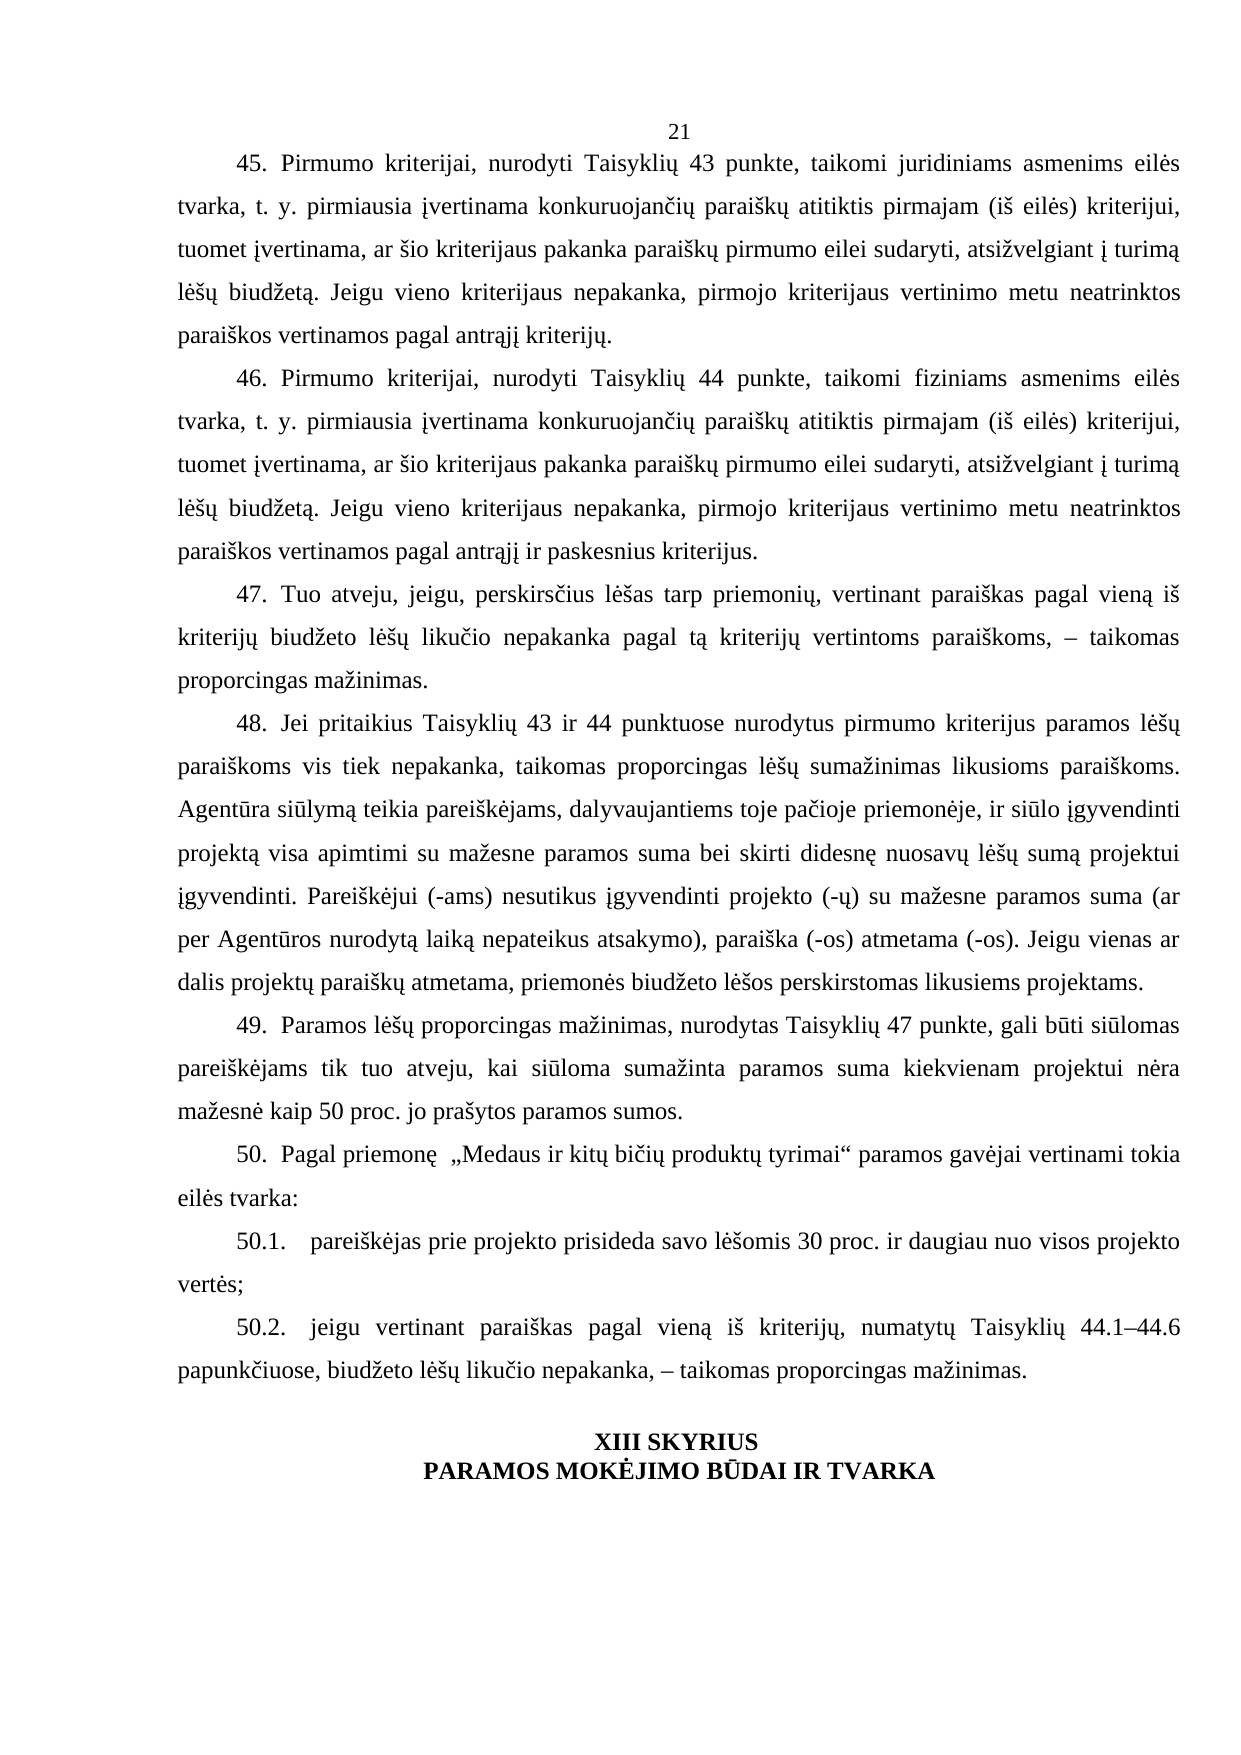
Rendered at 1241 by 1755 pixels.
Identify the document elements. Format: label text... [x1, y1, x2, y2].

text 48. Jei pritaikius Taisyklių 43 ir 44 punktuose nurodytus pirmumo kriterijus paramos lėšų paraiškoms vis tiek nepakanka, taikomas proporcingas lėšų sumažinimas likusioms paraiškoms. Agentūra siūlymą teikia pareiškėjams, dalyvaujantiems toje pačioje priemonėje, ir siūlo įgyvendinti projektą visa apimtimi su mažesne paramos suma bei skirti didesnę nuosavų lėšų sumą projektui įgyvendinti. Pareiškėjui (-ams) nesutikus įgyvendinti projekto (-ų) su mažesne paramos suma (ar per Agentūros nurodytą laiką nepateikus atsakymo), paraiška (-os) atmetama (-os). Jeigu vienas ar dalis projektų paraiškų atmetama, priemonės biudžeto lėšos perskirstomas likusiems projektams. [177, 708, 1181, 996]
text 46. Pirmumo kriterijai, nurodyti Taisyklių 44 punkte, taikomi fiziniams asmenims eilės tvarka, t. y. pirmiausia įvertinama konkuruojančių paraiškų atitiktis pirmajam (iš eilės) kriterijui, tuomet įvertinama, ar šio kriterijaus pakanka paraiškų pirmumo eilei sudaryti, atsižvelgiant į turimą lėšų biudžetą. Jeigu vieno kriterijaus nepakanka, pirmojo kriterijaus vertinimo metu neatrinktos paraiškos vertinamos pagal antrąjį ir paskesnius kriterijus. [177, 363, 1181, 564]
text 50. Pagal priemonę „Medaus ir kitų bičių produktų tyrimai“ paramos gavėjai vertinami tokia eilės tvarka: [177, 1139, 1181, 1211]
text XIII SKYRIUS [177, 1427, 1181, 1456]
text 47. Tuo atveju, jeigu, perskirsčius lėšas tarp priemonių, vertinant paraiškas pagal vieną iš kriterijų biudžeto lėšų likučio nepakanka pagal tą kriterijų vertintoms paraiškoms, – taikomas proporcingas mažinimas. [177, 579, 1181, 694]
text PARAMOS mokėjimo būdai ir tvarka [177, 1456, 1181, 1484]
text 50.2. jeigu vertinant paraiškas pagal vieną iš kriterijų, numatytų Taisyklių 44.1–44.6 papunkčiuose, biudžeto lėšų likučio nepakanka, – taikomas proporcingas mažinimas. [177, 1312, 1181, 1384]
text 49. Paramos lėšų proporcingas mažinimas, nurodytas Taisyklių 47 punkte, gali būti siūlomas pareiškėjams tik tuo atveju, kai siūloma sumažinta paramos suma kiekvienam projektui nėra mažesnė kaip 50 proc. jo prašytos paramos sumos. [177, 1010, 1181, 1125]
text 50.1. pareiškėjas prie projekto prisideda savo lėšomis 30 proc. ir daugiau nuo visos projekto vertės; [177, 1226, 1181, 1298]
text 45. Pirmumo kriterijai, nurodyti Taisyklių 43 punkte, taikomi juridiniams asmenims eilės tvarka, t. y. pirmiausia įvertinama konkuruojančių paraiškų atitiktis pirmajam (iš eilės) kriterijui, tuomet įvertinama, ar šio kriterijaus pakanka paraiškų pirmumo eilei sudaryti, atsižvelgiant į turimą lėšų biudžetą. Jeigu vieno kriterijaus nepakanka, pirmojo kriterijaus vertinimo metu neatrinktos paraiškos vertinamos pagal antrąjį kriterijų. [177, 148, 1181, 349]
